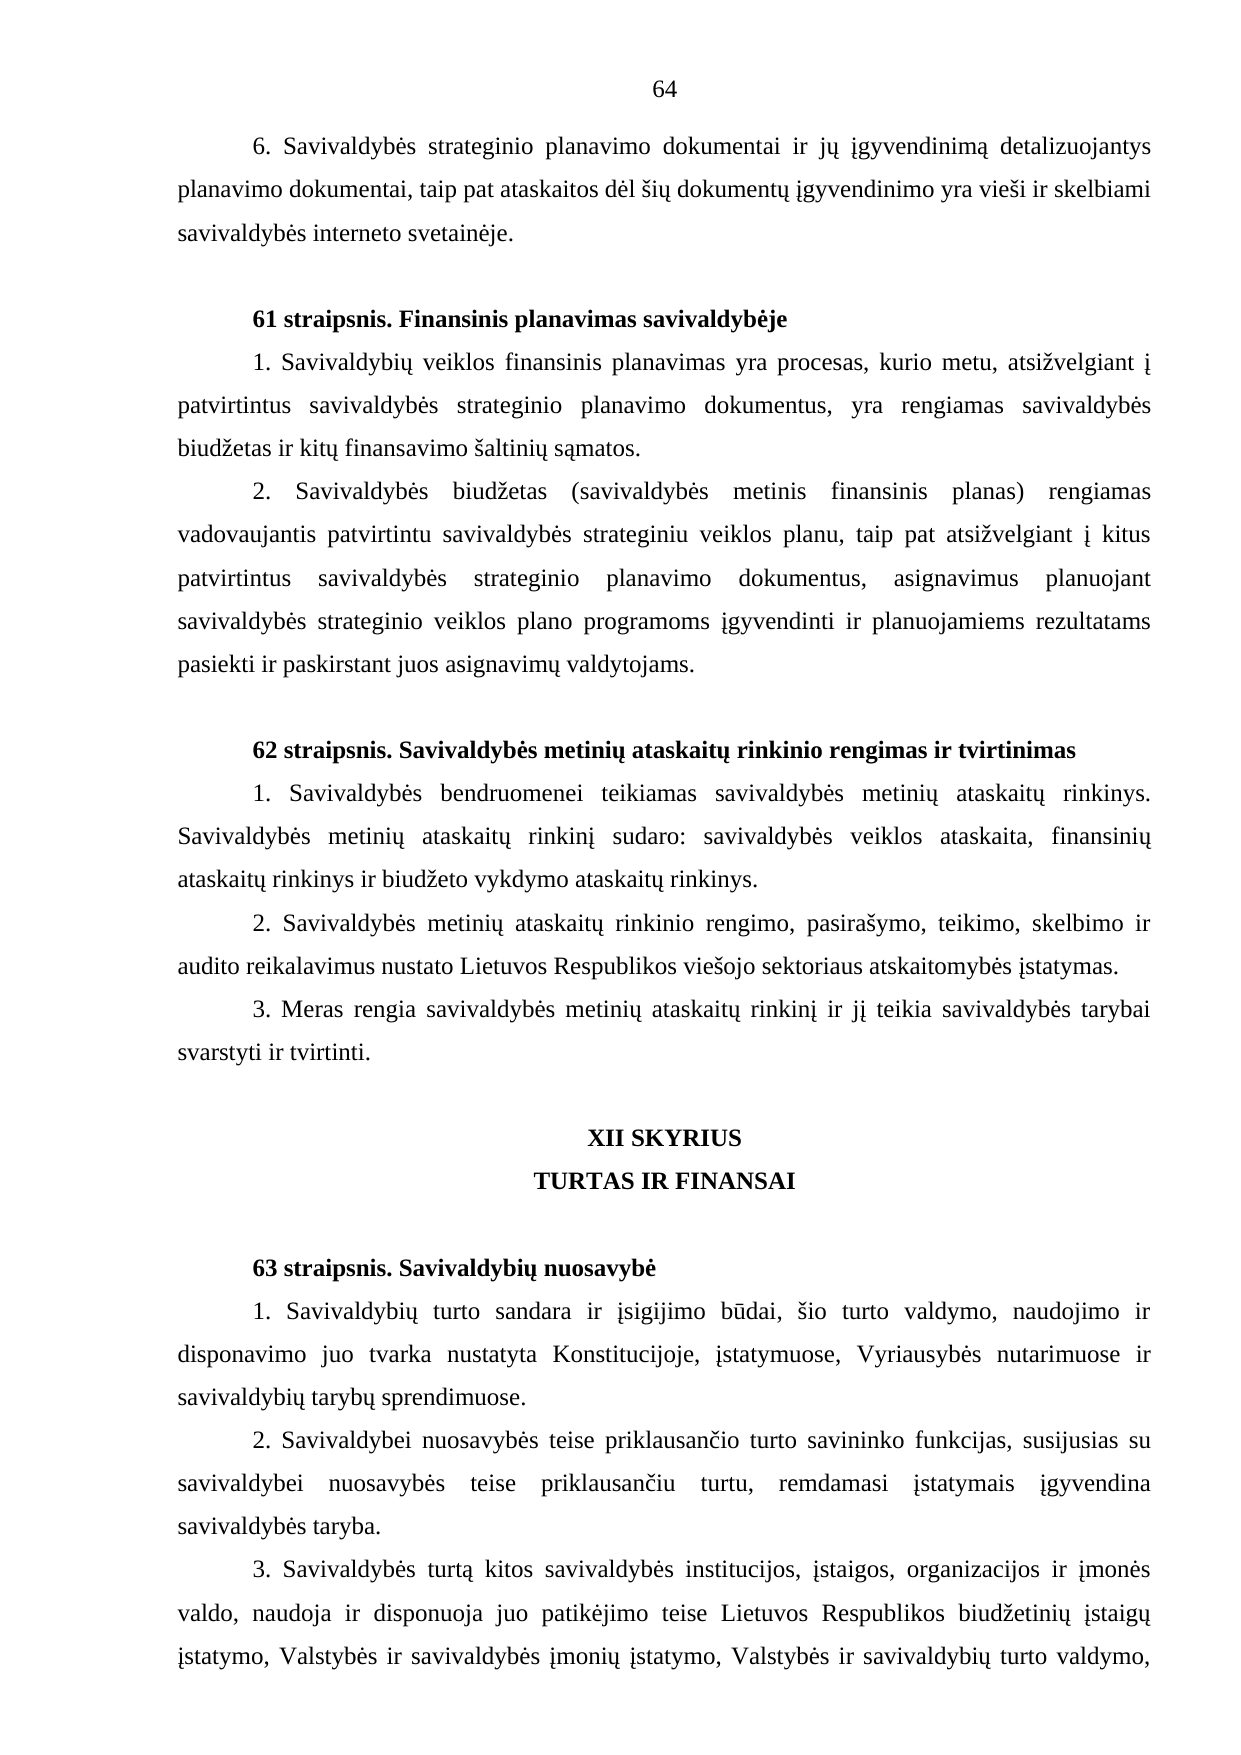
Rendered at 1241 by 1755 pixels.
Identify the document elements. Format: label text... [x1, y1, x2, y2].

text 3. Savivaldybės turtą kitos savivaldybės institucijos, įstaigos, organizacijos ir įmonės valdo, naudoja ir disponuoja juo patikėjimo teise Lietuvos Respublikos biudžetinių įstaigų įstatymo, Valstybės ir savivaldybės įmonių įstatymo, Valstybės ir savivaldybių turto valdymo, [177, 1554, 1152, 1669]
text 61 straipsnis. Finansinis planavimas savivaldybėje [177, 304, 1152, 333]
text 6. Savivaldybės strateginio planavimo dokumentai ir jų įgyvendinimą detalizuojantys planavimo dokumentai, taip pat ataskaitos dėl šių dokumentų įgyvendinimo yra vieši ir skelbiami savivaldybės interneto svetainėje. [177, 131, 1152, 246]
text 2. Savivaldybės metinių ataskaitų rinkinio rengimo, pasirašymo, teikimo, skelbimo ir audito reikalavimus nustato Lietuvos Respublikos viešojo sektoriaus atskaitomybės įstatymas. [177, 908, 1152, 979]
text 1. Savivaldybių turto sandara ir įsigijimo būdai, šio turto valdymo, naudojimo ir disponavimo juo tvarka nustatyta Konstitucijoje, įstatymuose, Vyriausybės nutarimuose ir savivaldybių tarybų sprendimuose. [177, 1296, 1152, 1411]
text TURTAS IR FINANSAI [177, 1166, 1152, 1195]
text 2. Savivaldybės biudžetas (savivaldybės metinis finansinis planas) rengiamas vadovaujantis patvirtintu savivaldybės strateginiu veiklos planu, taip pat atsižvelgiant į kitus patvirtintus savivaldybės strateginio planavimo dokumentus, asignavimus planuojant savivaldybės strateginio veiklos plano programoms įgyvendinti ir planuojamiems rezultatams pasiekti ir paskirstant juos asignavimų valdytojams. [177, 476, 1152, 678]
text 2. Savivaldybei nuosavybės teise priklausančio turto savininko funkcijas, susijusias su savivaldybei nuosavybės teise priklausančiu turtu, remdamasi įstatymais įgyvendina savivaldybės taryba. [177, 1425, 1152, 1540]
text XII SKYRIUS [177, 1123, 1152, 1152]
text 62 straipsnis. Savivaldybės metinių ataskaitų rinkinio rengimas ir tvirtinimas [177, 735, 1152, 764]
text 1. Savivaldybių veiklos finansinis planavimas yra procesas, kurio metu, atsižvelgiant į patvirtintus savivaldybės strateginio planavimo dokumentus, yra rengiamas savivaldybės biudžetas ir kitų finansavimo šaltinių sąmatos. [177, 347, 1152, 462]
text 63 straipsnis. Savivaldybių nuosavybė [177, 1253, 1152, 1281]
text 1. Savivaldybės bendruomenei teikiamas savivaldybės metinių ataskaitų rinkinys. Savivaldybės metinių ataskaitų rinkinį sudaro: savivaldybės veiklos ataskaita, finansinių ataskaitų rinkinys ir biudžeto vykdymo ataskaitų rinkinys. [177, 778, 1152, 893]
text 3. Meras rengia savivaldybės metinių ataskaitų rinkinį ir jį teikia savivaldybės tarybai svarstyti ir tvirtinti. [177, 994, 1152, 1066]
